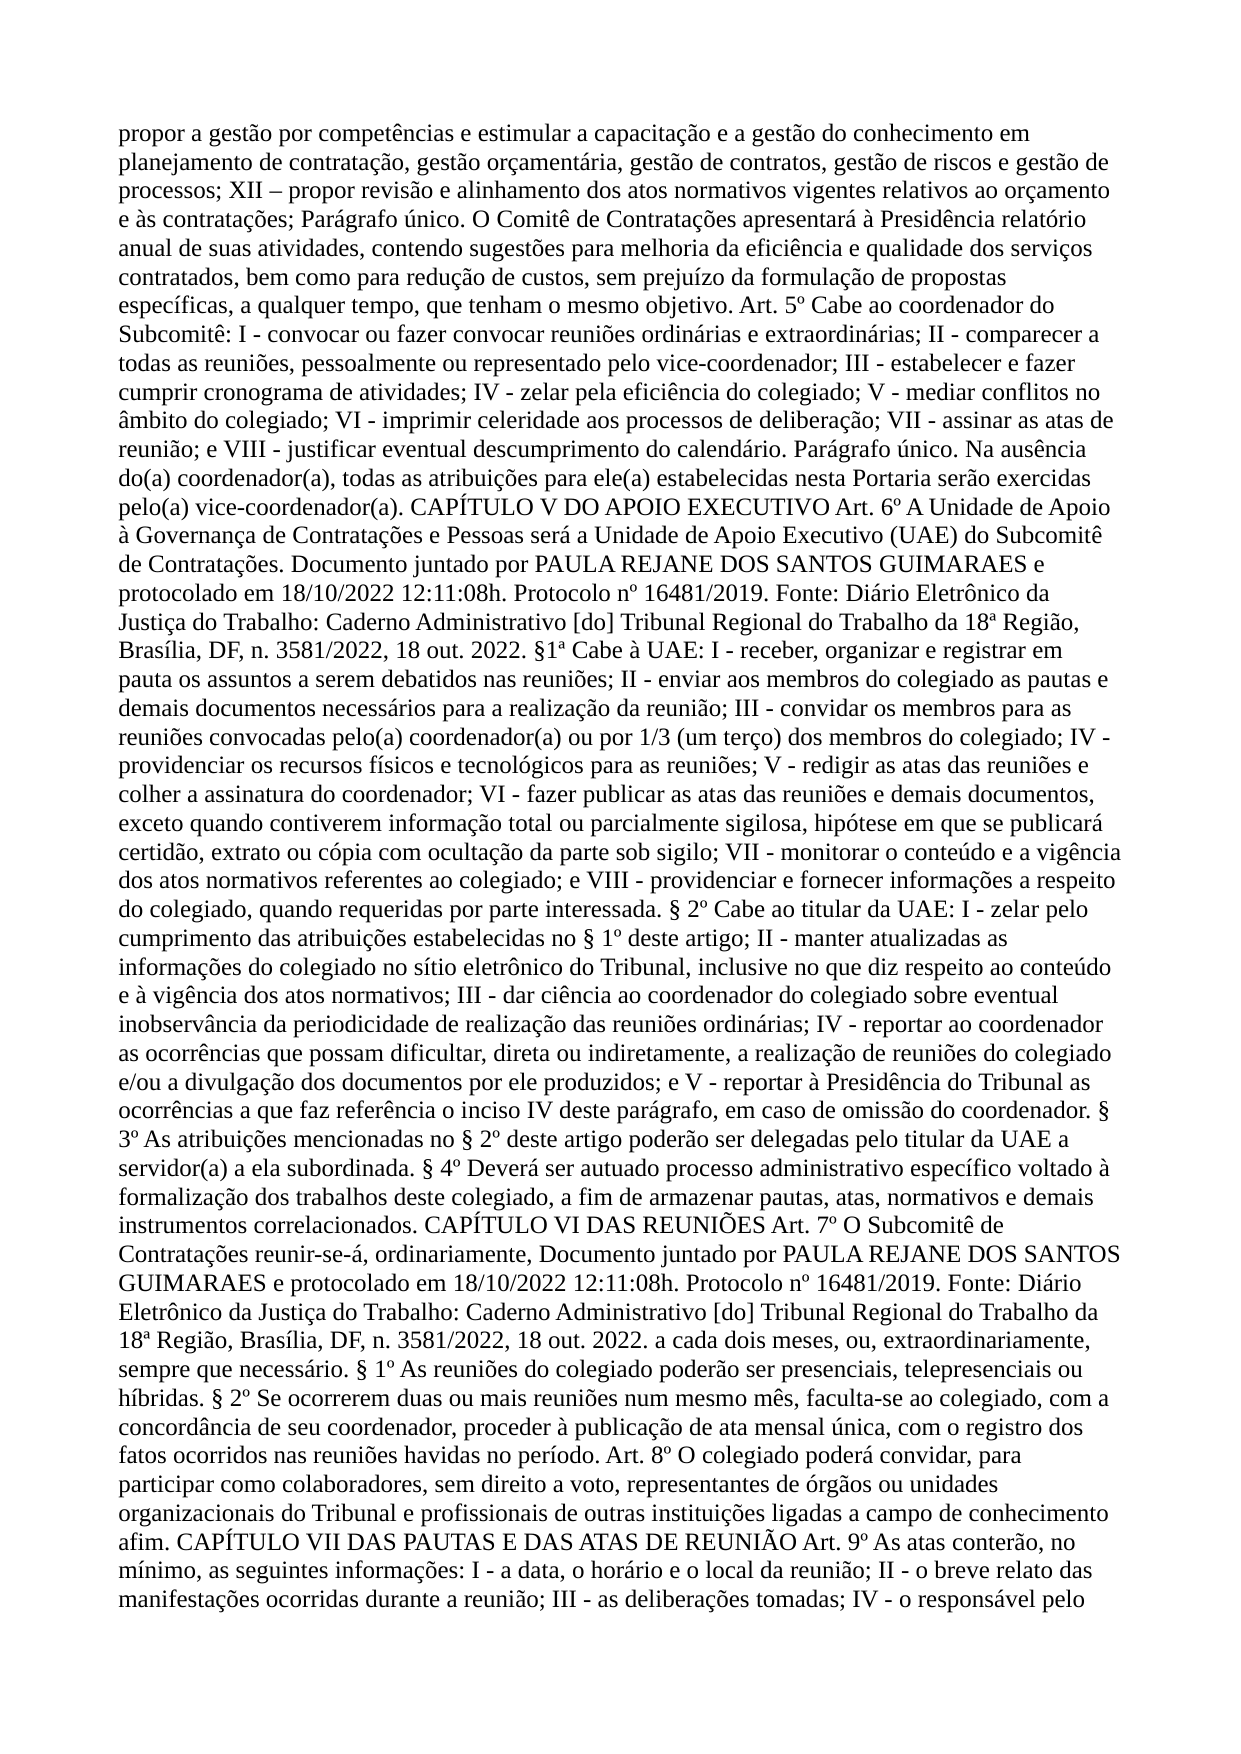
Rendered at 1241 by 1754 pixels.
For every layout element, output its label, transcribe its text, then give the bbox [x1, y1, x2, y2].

text propor a gestão por competências e estimular a capacitação e a gestão do conhecimento em planejamento de contratação, gestão orçamentária, gestão de contratos, gestão de riscos e gestão de processos; XII – propor revisão e alinhamento dos atos normativos vigentes relativos ao orçamento e às contratações; Parágrafo único. O Comitê de Contratações apresentará à Presidência relatório anual de suas atividades, contendo sugestões para melhoria da eficiência e qualidade dos serviços contratados, bem como para redução de custos, sem prejuízo da formulação de propostas específicas, a qualquer tempo, que tenham o mesmo objetivo. Art. 5º Cabe ao coordenador do Subcomitê: I - convocar ou fazer convocar reuniões ordinárias e extraordinárias; II - comparecer a todas as reuniões, pessoalmente ou representado pelo vice-coordenador; III - estabelecer e fazer cumprir cronograma de atividades; IV - zelar pela eficiência do colegiado; V - mediar conflitos no âmbito do colegiado; VI - imprimir celeridade aos processos de deliberação; VII - assinar as atas de reunião; e VIII - justificar eventual descumprimento do calendário. Parágrafo único. Na ausência do(a) coordenador(a), todas as atribuições para ele(a) estabelecidas nesta Portaria serão exercidas pelo(a) vice-coordenador(a). CAPÍTULO V DO APOIO EXECUTIVO Art. 6º A Unidade de Apoio à Governança de Contratações e Pessoas será a Unidade de Apoio Executivo (UAE) do Subcomitê de Contratações. Documento juntado por PAULA REJANE DOS SANTOS GUIMARAES e protocolado em 18/10/2022 12:11:08h. Protocolo nº 16481/2019. Fonte: Diário Eletrônico da Justiça do Trabalho: Caderno Administrativo [do] Tribunal Regional do Trabalho da 18ª Região, Brasília, DF, n. 3581/2022, 18 out. 2022. §1ª Cabe à UAE: I - receber, organizar e registrar em pauta os assuntos a serem debatidos nas reuniões; II - enviar aos membros do colegiado as pautas e demais documentos necessários para a realização da reunião; III - convidar os membros para as reuniões convocadas pelo(a) coordenador(a) ou por 1/3 (um terço) dos membros do colegiado; IV - providenciar os recursos físicos e tecnológicos para as reuniões; V - redigir as atas das reuniões e colher a assinatura do coordenador; VI - fazer publicar as atas das reuniões e demais documentos, exceto quando contiverem informação total ou parcialmente sigilosa, hipótese em que se publicará certidão, extrato ou cópia com ocultação da parte sob sigilo; VII - monitorar o conteúdo e a vigência dos atos normativos referentes ao colegiado; e VIII - providenciar e fornecer informações a respeito do colegiado, quando requeridas por parte interessada. § 2º Cabe ao titular da UAE: I - zelar pelo cumprimento das atribuições estabelecidas no § 1º deste artigo; II - manter atualizadas as informações do colegiado no sítio eletrônico do Tribunal, inclusive no que diz respeito ao conteúdo e à vigência dos atos normativos; III - dar ciência ao coordenador do colegiado sobre eventual inobservância da periodicidade de realização das reuniões ordinárias; IV - reportar ao coordenador as ocorrências que possam dificultar, direta ou indiretamente, a realização de reuniões do colegiado e/ou a divulgação dos documentos por ele produzidos; e V - reportar à Presidência do Tribunal as ocorrências a que faz referência o inciso IV deste parágrafo, em caso de omissão do coordenador. § 3º As atribuições mencionadas no § 2º deste artigo poderão ser delegadas pelo titular da UAE a servidor(a) a ela subordinada. § 4º Deverá ser autuado processo administrativo específico voltado à formalização dos trabalhos deste colegiado, a fim de armazenar pautas, atas, normativos e demais instrumentos correlacionados. CAPÍTULO VI DAS REUNIÕES Art. 7º O Subcomitê de Contratações reunir-se-á, ordinariamente, Documento juntado por PAULA REJANE DOS SANTOS GUIMARAES e protocolado em 18/10/2022 12:11:08h. Protocolo nº 16481/2019. Fonte: Diário Eletrônico da Justiça do Trabalho: Caderno Administrativo [do] Tribunal Regional do Trabalho da 18ª Região, Brasília, DF, n. 3581/2022, 18 out. 2022. a cada dois meses, ou, extraordinariamente, sempre que necessário. § 1º As reuniões do colegiado poderão ser presenciais, telepresenciais ou híbridas. § 2º Se ocorrerem duas ou mais reuniões num mesmo mês, faculta-se ao colegiado, com a concordância de seu coordenador, proceder à publicação de ata mensal única, com o registro dos fatos ocorridos nas reuniões havidas no período. Art. 8º O colegiado poderá convidar, para participar como colaboradores, sem direito a voto, representantes de órgãos ou unidades organizacionais do Tribunal e profissionais de outras instituições ligadas a campo de conhecimento afim. CAPÍTULO VII DAS PAUTAS E DAS ATAS DE REUNIÃO Art. 9º As atas conterão, no mínimo, as seguintes informações: I - a data, o horário e o local da reunião; II - o breve relato das manifestações ocorridas durante a reunião; III - as deliberações tomadas; IV - o responsável pelo [118, 118, 1122, 1613]
